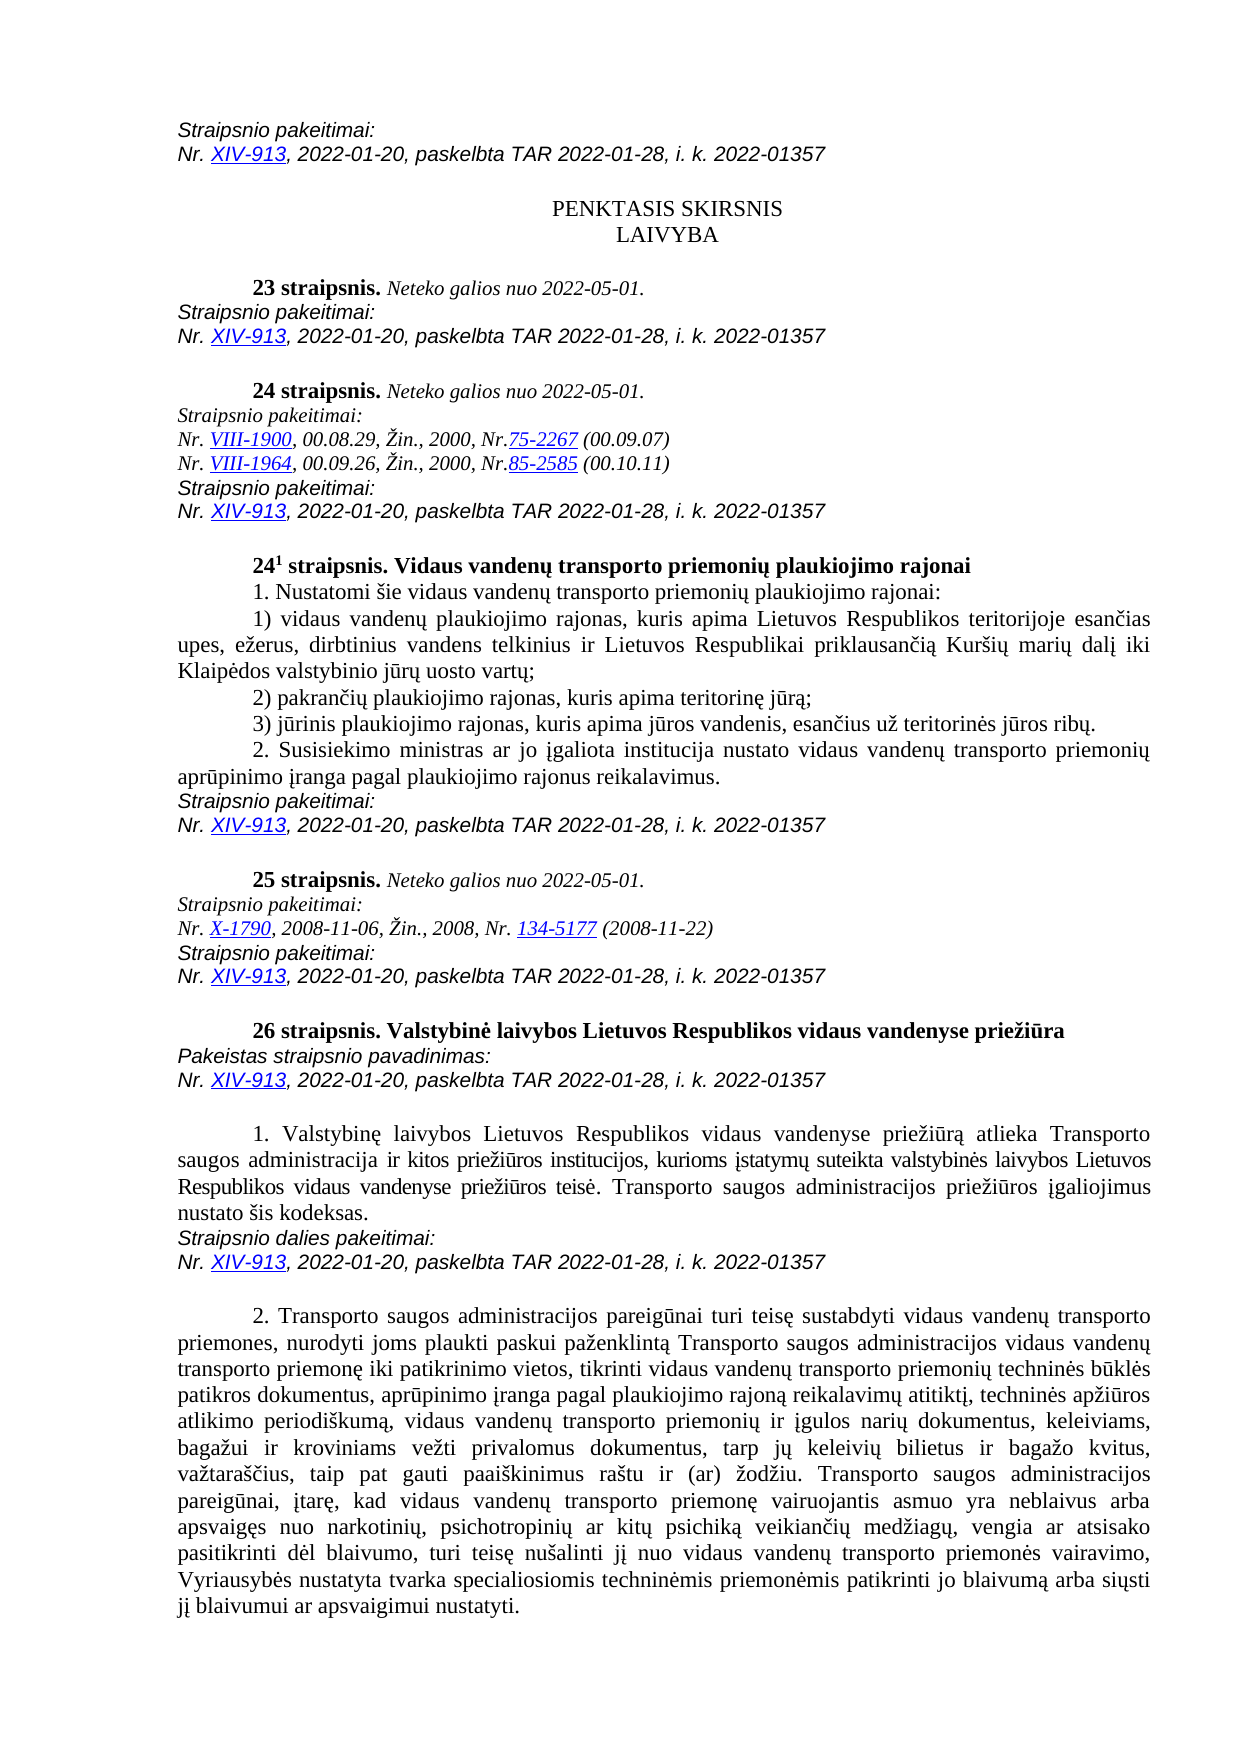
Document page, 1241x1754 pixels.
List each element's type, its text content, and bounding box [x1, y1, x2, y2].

text Straipsnio pakeitimai: [177, 475, 1152, 499]
text LAIVYBA [177, 221, 1158, 247]
text 1) vidaus vandenų plaukiojimo rajonas, kuris apima Lietuvos Respublikos teritorijoje esančias upes, ežerus, dirbtinius vandens telkinius ir Lietuvos Respublikai priklausančią Kuršių marių dalį iki Klaipėdos valstybinio jūrų uosto vartų; [177, 605, 1152, 684]
text Straipsnio dalies pakeitimai: [177, 1226, 1152, 1249]
text Nr. XIV-913, 2022-01-20, paskelbta TAR 2022-01-28, i. k. 2022-01357 [177, 1067, 1152, 1091]
text 26 straipsnis. Valstybinė laivybos Lietuvos Respublikos vidaus vandenyse priežiūra [252, 1017, 1152, 1043]
text 23 straipsnis. Neteko galios nuo 2022-05-01. [177, 274, 1158, 300]
text Pakeistas straipsnio pavadinimas: [177, 1043, 1152, 1067]
text Nr. XIV-913, 2022-01-20, paskelbta TAR 2022-01-28, i. k. 2022-01357 [177, 1249, 1152, 1273]
text Nr. XIV-913, 2022-01-20, paskelbta TAR 2022-01-28, i. k. 2022-01357 [177, 813, 1152, 837]
text PENKTASIS SKIRSNIS [177, 195, 1158, 221]
text Nr. XIV-913, 2022-01-20, paskelbta TAR 2022-01-28, i. k. 2022-01357 [177, 964, 1152, 988]
text Nr. X-1790, 2008-11-06, Žin., 2008, Nr. 134-5177 (2008-11-22) [177, 916, 1158, 940]
text Straipsnio pakeitimai: [177, 300, 1152, 324]
text Nr. XIV-913, 2022-01-20, paskelbta TAR 2022-01-28, i. k. 2022-01357 [177, 324, 1152, 348]
text 25 straipsnis. Neteko galios nuo 2022-05-01. [177, 866, 1158, 892]
text 1. Nustatomi šie vidaus vandenų transporto priemonių plaukiojimo rajonai: [177, 578, 1152, 605]
text Straipsnio pakeitimai: [177, 940, 1152, 964]
text Straipsnio pakeitimai: [177, 118, 1152, 142]
text Nr. VIII-1900, 00.08.29, Žin., 2000, Nr.75-2267 (00.09.07) [177, 427, 1158, 451]
text 2. Susisiekimo ministras ar jo įgaliota institucija nustato vidaus vandenų transporto priemonių aprūpinimo įranga pagal plaukiojimo rajonus reikalavimus. [177, 737, 1152, 789]
text Nr. XIV-913, 2022-01-20, paskelbta TAR 2022-01-28, i. k. 2022-01357 [177, 499, 1152, 523]
text Straipsnio pakeitimai: [177, 403, 1158, 427]
text 1. Valstybinę laivybos Lietuvos Respublikos vidaus vandenyse priežiūrą atlieka Transporto saugos administracija ir kitos priežiūros institucijos, kurioms įstatymų suteikta valstybinės laivybos Lietuvos Respublikos vidaus vandenyse priežiūros teisė. Transporto saugos administracijos priežiūros įgaliojimus nustato šis kodeksas. [177, 1120, 1152, 1226]
text Straipsnio pakeitimai: [177, 892, 1158, 916]
text 3) jūrinis plaukiojimo rajonas, kuris apima jūros vandenis, esančius už teritorinės jūros ribų. [177, 710, 1152, 737]
text 241 straipsnis. Vidaus vandenų transporto priemonių plaukiojimo rajonai [177, 552, 1152, 578]
text 2) pakrančių plaukiojimo rajonas, kuris apima teritorinę jūrą; [177, 684, 1152, 710]
text Straipsnio pakeitimai: [177, 789, 1152, 813]
text 24 straipsnis. Neteko galios nuo 2022-05-01. [177, 377, 1158, 403]
text Nr. VIII-1964, 00.09.26, Žin., 2000, Nr.85-2585 (00.10.11) [177, 451, 1158, 475]
text Nr. XIV-913, 2022-01-20, paskelbta TAR 2022-01-28, i. k. 2022-01357 [177, 142, 1152, 166]
text 2. Transporto saugos administracijos pareigūnai turi teisę sustabdyti vidaus vandenų transporto priemones, nurodyti joms plaukti paskui paženklintą Transporto saugos administracijos vidaus vandenų transporto priemonę iki patikrinimo vietos, tikrinti vidaus vandenų transporto priemonių techninės būklės patikros dokumentus, aprūpinimo įranga pagal plaukiojimo rajoną reikalavimų atitiktį, techninės apžiūros atlikimo periodiškumą, vidaus vandenų transporto priemonių ir įgulos narių dokumentus, keleiviams, bagažui ir kroviniams vežti privalomus dokumentus, tarp jų keleivių bilietus ir bagažo kvitus, važtaraščius, taip pat gauti paaiškinimus raštu ir (ar) žodžiu. Transporto saugos administracijos pareigūnai, įtarę, kad vidaus vandenų transporto priemonę vairuojantis asmuo yra neblaivus arba apsvaigęs nuo narkotinių, psichotropinių ar kitų psichiką veikiančių medžiagų, vengia ar atsisako pasitikrinti dėl blaivumo, turi teisę nušalinti jį nuo vidaus vandenų transporto priemonės vairavimo, Vyriausybės nustatyta tvarka specialiosiomis techninėmis priemonėmis patikrinti jo blaivumą arba siųsti jį blaivumui ar apsvaigimui nustatyti. [177, 1302, 1152, 1618]
